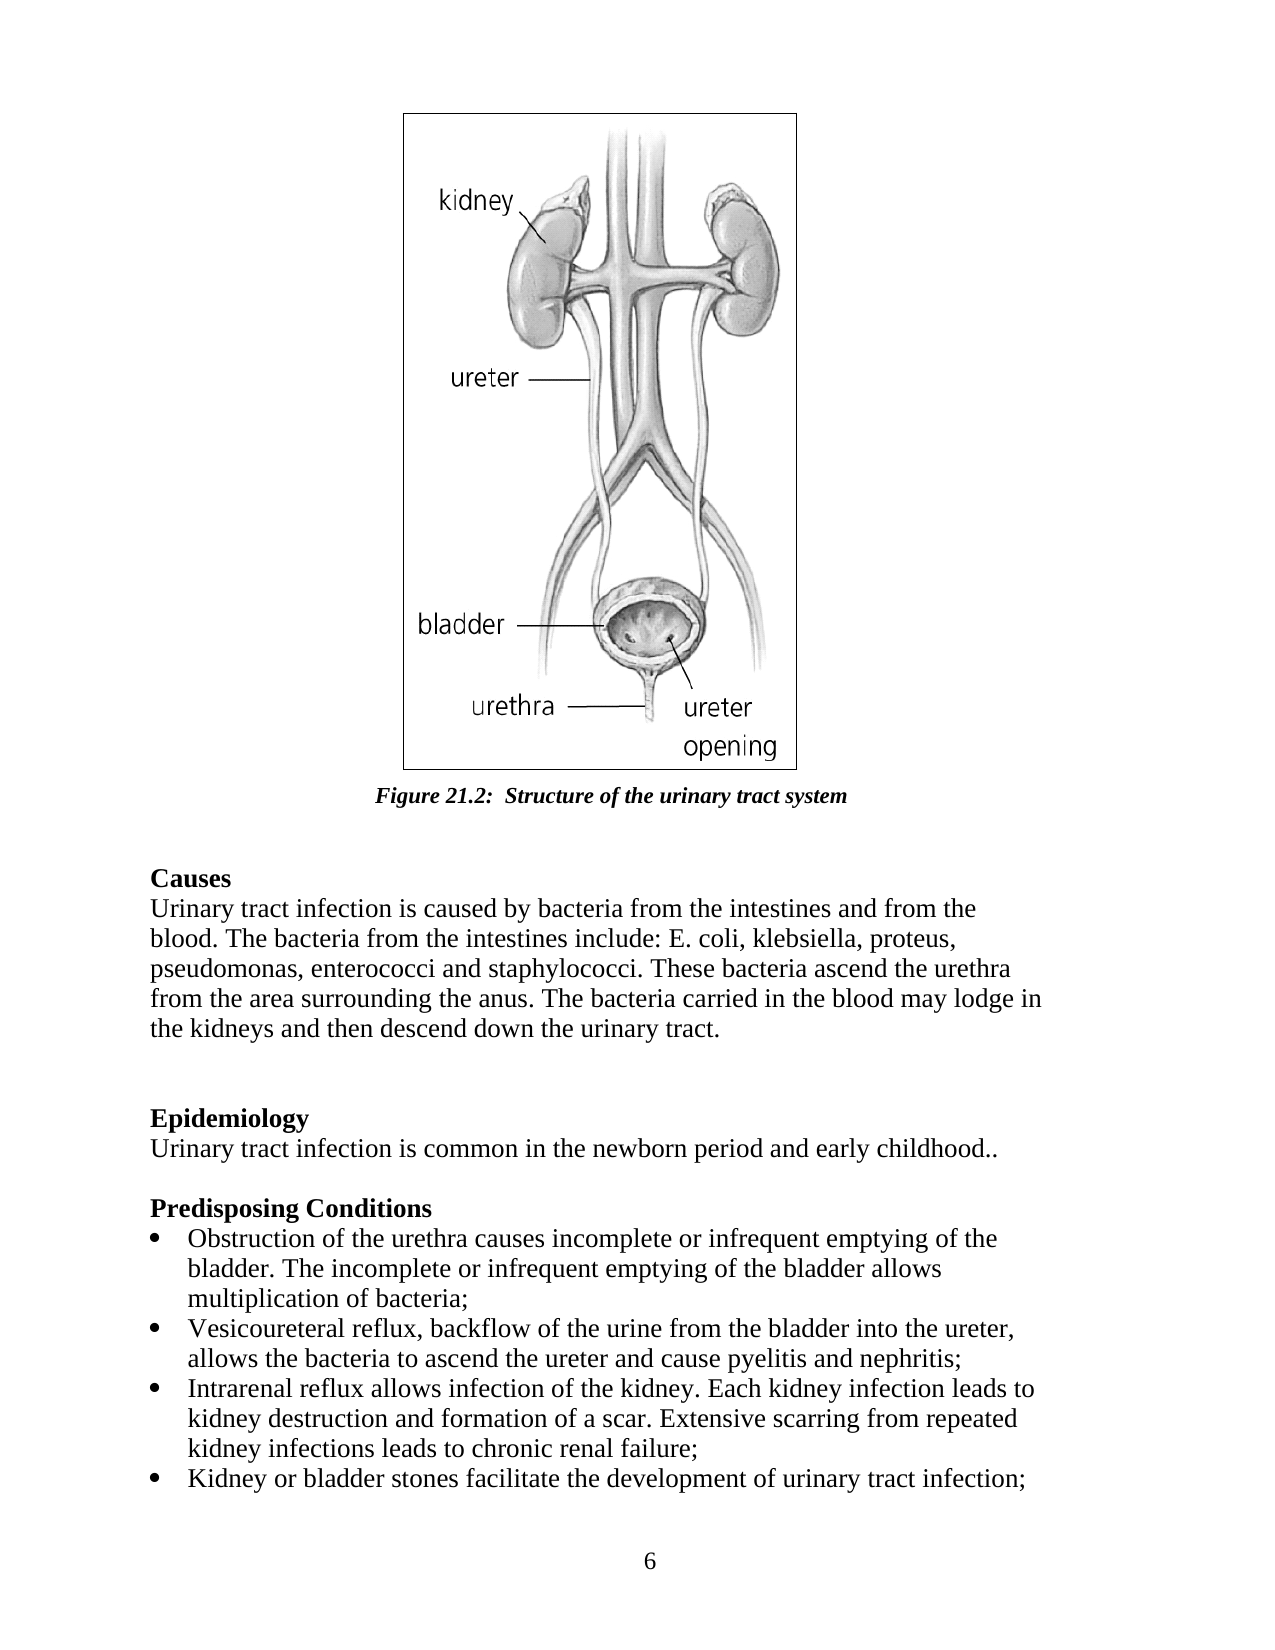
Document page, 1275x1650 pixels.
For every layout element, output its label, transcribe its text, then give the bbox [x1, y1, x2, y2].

list Obstruction of the urethra causes incomplete or infrequent emptying of the bladder. The incomplete or infrequent emptying of the bladder allows multiplication of bacteria; [150, 1223, 1050, 1313]
list Kidney or bladder stones facilitate the development of urinary tract infection; [150, 1463, 1050, 1493]
picture [419, 121, 781, 761]
list Vesicoureteral reflux, backflow of the urine from the bladder into the ureter, allows the bacteria to ascend the ureter and cause pyelitis and nephritis; [150, 1313, 1050, 1373]
text Causes [150, 863, 1050, 893]
list Intrarenal reflux allows infection of the kidney. Each kidney infection leads to kidney destruction and formation of a scar. Extensive scarring from repeated kidney infections leads to chronic renal failure; [150, 1373, 1050, 1463]
text Figure 21.2: Structure of the urinary tract system [300, 783, 1050, 808]
text Epidemiology [150, 1103, 1050, 1133]
text Urinary tract infection is common in the newborn period and early childhood.. [150, 1133, 1050, 1163]
subtitle Predisposing Conditions [150, 1193, 1050, 1223]
text Urinary tract infection is caused by bacteria from the intestines and from the blood. The bacteria from the intestines include: E. coli, klebsiella, proteus, pseudomonas, enterococci and staphylococci. These bacteria ascend the urethra from the area surrounding the anus. The bacteria carried in the blood may lodge in the kidneys and then descend down the urinary tract. [150, 893, 1050, 1043]
